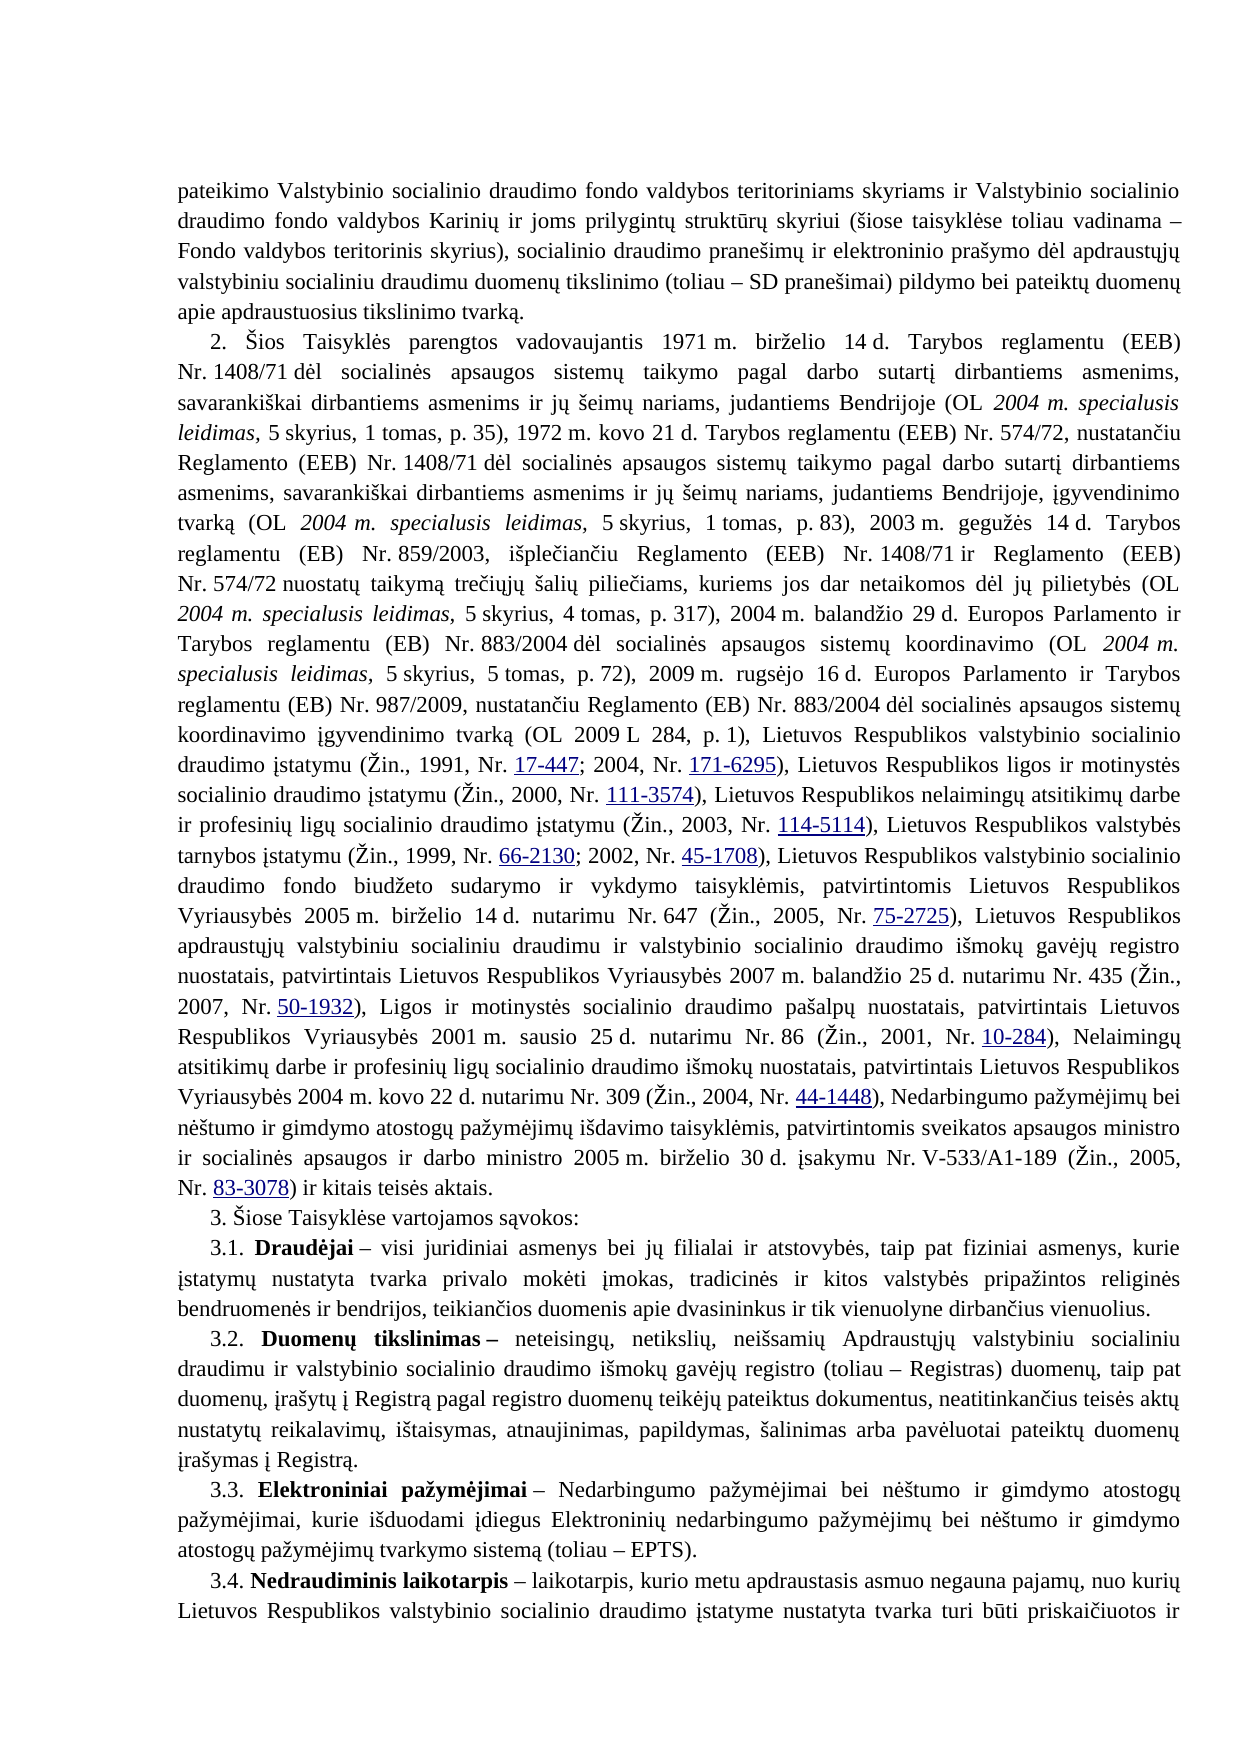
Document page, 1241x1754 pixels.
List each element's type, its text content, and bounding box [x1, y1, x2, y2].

text 3.3. Elektroniniai pažymėjimai – Nedarbingumo pažymėjimai bei nėštumo ir gimdymo atostogų pažymėjimai, kurie išduodami įdiegus Elektroninių nedarbingumo pažymėjimų bei nėštumo ir gimdymo atostogų pažymėjimų tvarkymo sistemą (toliau – EPTS). [177, 1476, 1181, 1563]
text 3. Šiose Taisyklėse vartojamos sąvokos: [177, 1204, 1181, 1231]
text 2. Šios Taisyklės parengtos vadovaujantis 1971 m. birželio 14 d. Tarybos reglamentu (EEB) Nr. 1408/71 dėl socialinės apsaugos sistemų taikymo pagal darbo sutartį dirbantiems asmenims, savarankiškai dirbantiems asmenims ir jų šeimų nariams, judantiems Bendrijoje (OL 2004 m. specialusis leidimas, 5 skyrius, 1 tomas, p. 35), 1972 m. kovo 21 d. Tarybos reglamentu (EEB) Nr. 574/72, nustatančiu Reglamento (EEB) Nr. 1408/71 dėl socialinės apsaugos sistemų taikymo pagal darbo sutartį dirbantiems asmenims, savarankiškai dirbantiems asmenims ir jų šeimų nariams, judantiems Bendrijoje, įgyvendinimo tvarką (OL 2004 m. specialusis leidimas, 5 skyrius, 1 tomas, p. 83), 2003 m. gegužės 14 d. Tarybos reglamentu (EB) Nr. 859/2003, išplečiančiu Reglamento (EEB) Nr. 1408/71 ir Reglamento (EEB) Nr. 574/72 nuostatų taikymą trečiųjų šalių piliečiams, kuriems jos dar netaikomos dėl jų pilietybės (OL 2004 m. specialusis leidimas, 5 skyrius, 4 tomas, p. 317), 2004 m. balandžio 29 d. Europos Parlamento ir Tarybos reglamentu (EB) Nr. 883/2004 dėl socialinės apsaugos sistemų koordinavimo (OL 2004 m. specialusis leidimas, 5 skyrius, 5 tomas, p. 72), 2009 m. rugsėjo 16 d. Europos Parlamento ir Tarybos reglamentu (EB) Nr. 987/2009, nustatančiu Reglamento (EB) Nr. 883/2004 dėl socialinės apsaugos sistemų koordinavimo įgyvendinimo tvarką (OL 2009 L 284, p. 1), Lietuvos Respublikos valstybinio socialinio draudimo įstatymu (Žin., 1991, Nr. 17-447; 2004, Nr. 171-6295), Lietuvos Respublikos ligos ir motinystės socialinio draudimo įstatymu (Žin., 2000, Nr. 111-3574), Lietuvos Respublikos nelaimingų atsitikimų darbe ir profesinių ligų socialinio draudimo įstatymu (Žin., 2003, Nr. 114-5114), Lietuvos Respublikos valstybės tarnybos įstatymu (Žin., 1999, Nr. 66-2130; 2002, Nr. 45-1708), Lietuvos Respublikos valstybinio socialinio draudimo fondo biudžeto sudarymo ir vykdymo taisyklėmis, patvirtintomis Lietuvos Respublikos Vyriausybės 2005 m. birželio 14 d. nutarimu Nr. 647 (Žin., 2005, Nr. 75-2725), Lietuvos Respublikos apdraustųjų valstybiniu socialiniu draudimu ir valstybinio socialinio draudimo išmokų gavėjų registro nuostatais, patvirtintais Lietuvos Respublikos Vyriausybės 2007 m. balandžio 25 d. nutarimu Nr. 435 (Žin., 2007, Nr. 50-1932), Ligos ir motinystės socialinio draudimo pašalpų nuostatais, patvirtintais Lietuvos Respublikos Vyriausybės 2001 m. sausio 25 d. nutarimu Nr. 86 (Žin., 2001, Nr. 10-284), Nelaimingų atsitikimų darbe ir profesinių ligų socialinio draudimo išmokų nuostatais, patvirtintais Lietuvos Respublikos Vyriausybės 2004 m. kovo 22 d. nutarimu Nr. 309 (Žin., 2004, Nr. 44-1448), Nedarbingumo pažymėjimų bei nėštumo ir gimdymo atostogų pažymėjimų išdavimo taisyklėmis, patvirtintomis sveikatos apsaugos ministro ir socialinės apsaugos ir darbo ministro 2005 m. birželio 30 d. įsakymu Nr. V-533/A1-189 (Žin., 2005, Nr. 83-3078) ir kitais teisės aktais. [177, 328, 1181, 1200]
text 3.2. Duomenų tikslinimas – neteisingų, netikslių, neišsamių Apdraustųjų valstybiniu socialiniu draudimu ir valstybinio socialinio draudimo išmokų gavėjų registro (toliau – Registras) duomenų, taip pat duomenų, įrašytų į Registrą pagal registro duomenų teikėjų pateiktus dokumentus, neatitinkančius teisės aktų nustatytų reikalavimų, ištaisymas, atnaujinimas, papildymas, šalinimas arba pavėluotai pateiktų duomenų įrašymas į Registrą. [177, 1325, 1181, 1472]
text 3.1. Draudėjai – visi juridiniai asmenys bei jų filialai ir atstovybės, taip pat fiziniai asmenys, kurie įstatymų nustatyta tvarka privalo mokėti įmokas, tradicinės ir kitos valstybės pripažintos religinės bendruomenės ir bendrijos, teikiančios duomenis apie dvasininkus ir tik vienuolyne dirbančius vienuolius. [177, 1234, 1181, 1321]
text 3.4. Nedraudiminis laikotarpis – laikotarpis, kurio metu apdraustasis asmuo negauna pajamų, nuo kurių Lietuvos Respublikos valstybinio socialinio draudimo įstatyme nustatyta tvarka turi būti priskaičiuotos ir [177, 1567, 1181, 1623]
text pateikimo Valstybinio socialinio draudimo fondo valdybos teritoriniams skyriams ir Valstybinio socialinio draudimo fondo valdybos Karinių ir joms prilygintų struktūrų skyriui (šiose taisyklėse toliau vadinama – Fondo valdybos teritorinis skyrius), socialinio draudimo pranešimų ir elektroninio prašymo dėl apdraustųjų valstybiniu socialiniu draudimu duomenų tikslinimo (toliau – SD pranešimai) pildymo bei pateiktų duomenų apie apdraustuosius tikslinimo tvarką. [177, 177, 1181, 324]
